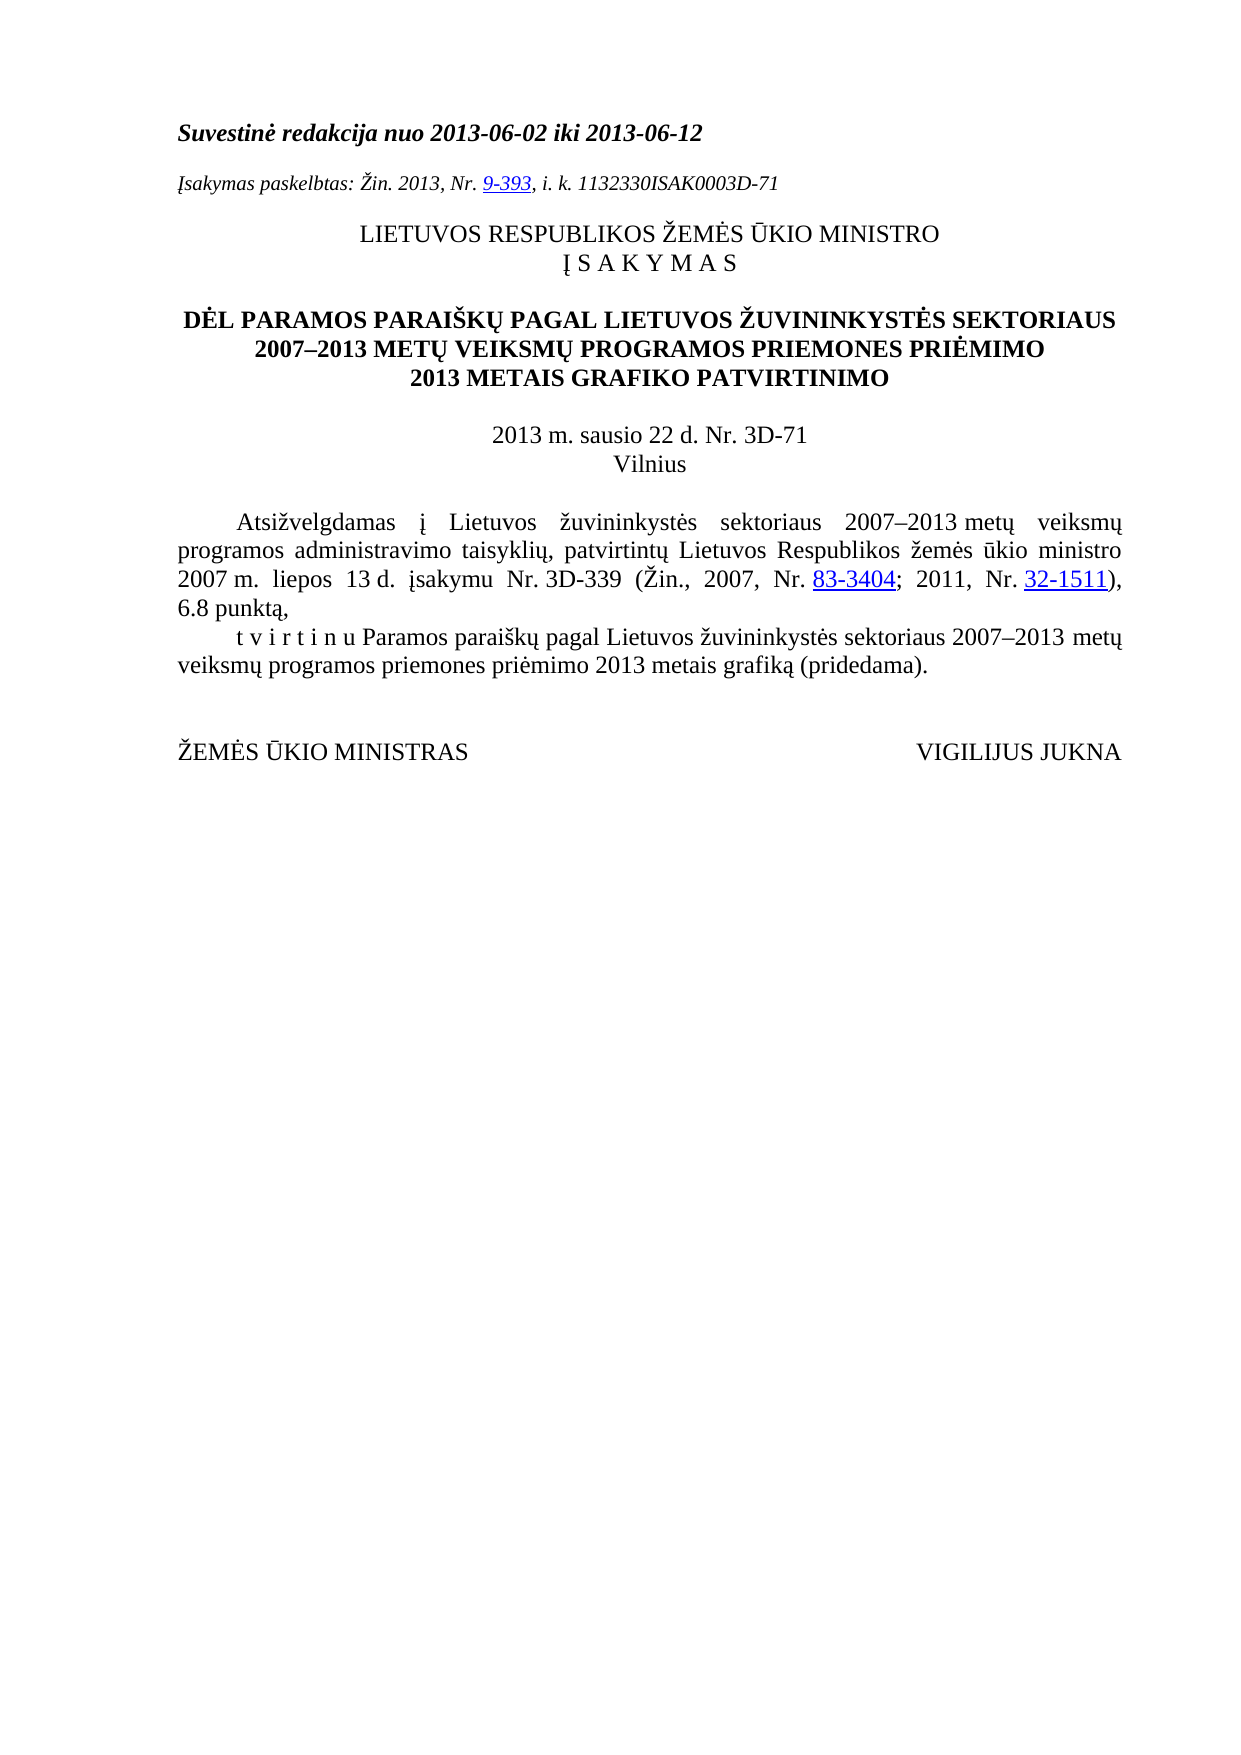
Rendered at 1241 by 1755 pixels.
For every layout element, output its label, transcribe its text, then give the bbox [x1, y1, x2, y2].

text Dėl PARAMOS PARAIŠKŲ PAGAL LIETUVOS ŽUVININKYSTĖS SEKTORIAUS 2007–2013 METŲ VEIKSMŲ PROGRAMOS PRIEMONES PRIĖMIMO 2013 METAIS GRAFIKO PATVIRTINIMO [177, 305, 1122, 392]
text Žemės ūkio ministras Vigilijus Jukna [177, 737, 1122, 765]
text t v i r t i n u Paramos paraiškų pagal Lietuvos žuvininkystės sektoriaus 2007–2013 metų veiksmų programos priemones priėmimo 2013 metais grafiką (pridedama). [177, 622, 1122, 679]
text Atsižvelgdamas į Lietuvos žuvininkystės sektoriaus 2007–2013 metų veiksmų programos administravimo taisyklių, patvirtintų Lietuvos Respublikos žemės ūkio ministro 2007 m. liepos 13 d. įsakymu Nr. 3D-339 (Žin., 2007, Nr. 83-3404; 2011, Nr. 32-1511), 6.8 punktą, [177, 507, 1122, 622]
text Į S A K Y M A S [177, 248, 1122, 277]
text Suvestinė redakcija nuo 2013-06-02 iki 2013-06-12 [177, 118, 1122, 147]
text 2013 m. sausio 22 d. Nr. 3D-71 [177, 420, 1122, 449]
text LIETUVOS RESPUBLIKOS ŽEMĖS ŪKIO MINISTRO [177, 219, 1122, 248]
text Įsakymas paskelbtas: Žin. 2013, Nr. 9-393, i. k. 1132330ISAK0003D-71 [177, 171, 1122, 195]
text Vilnius [177, 449, 1122, 478]
